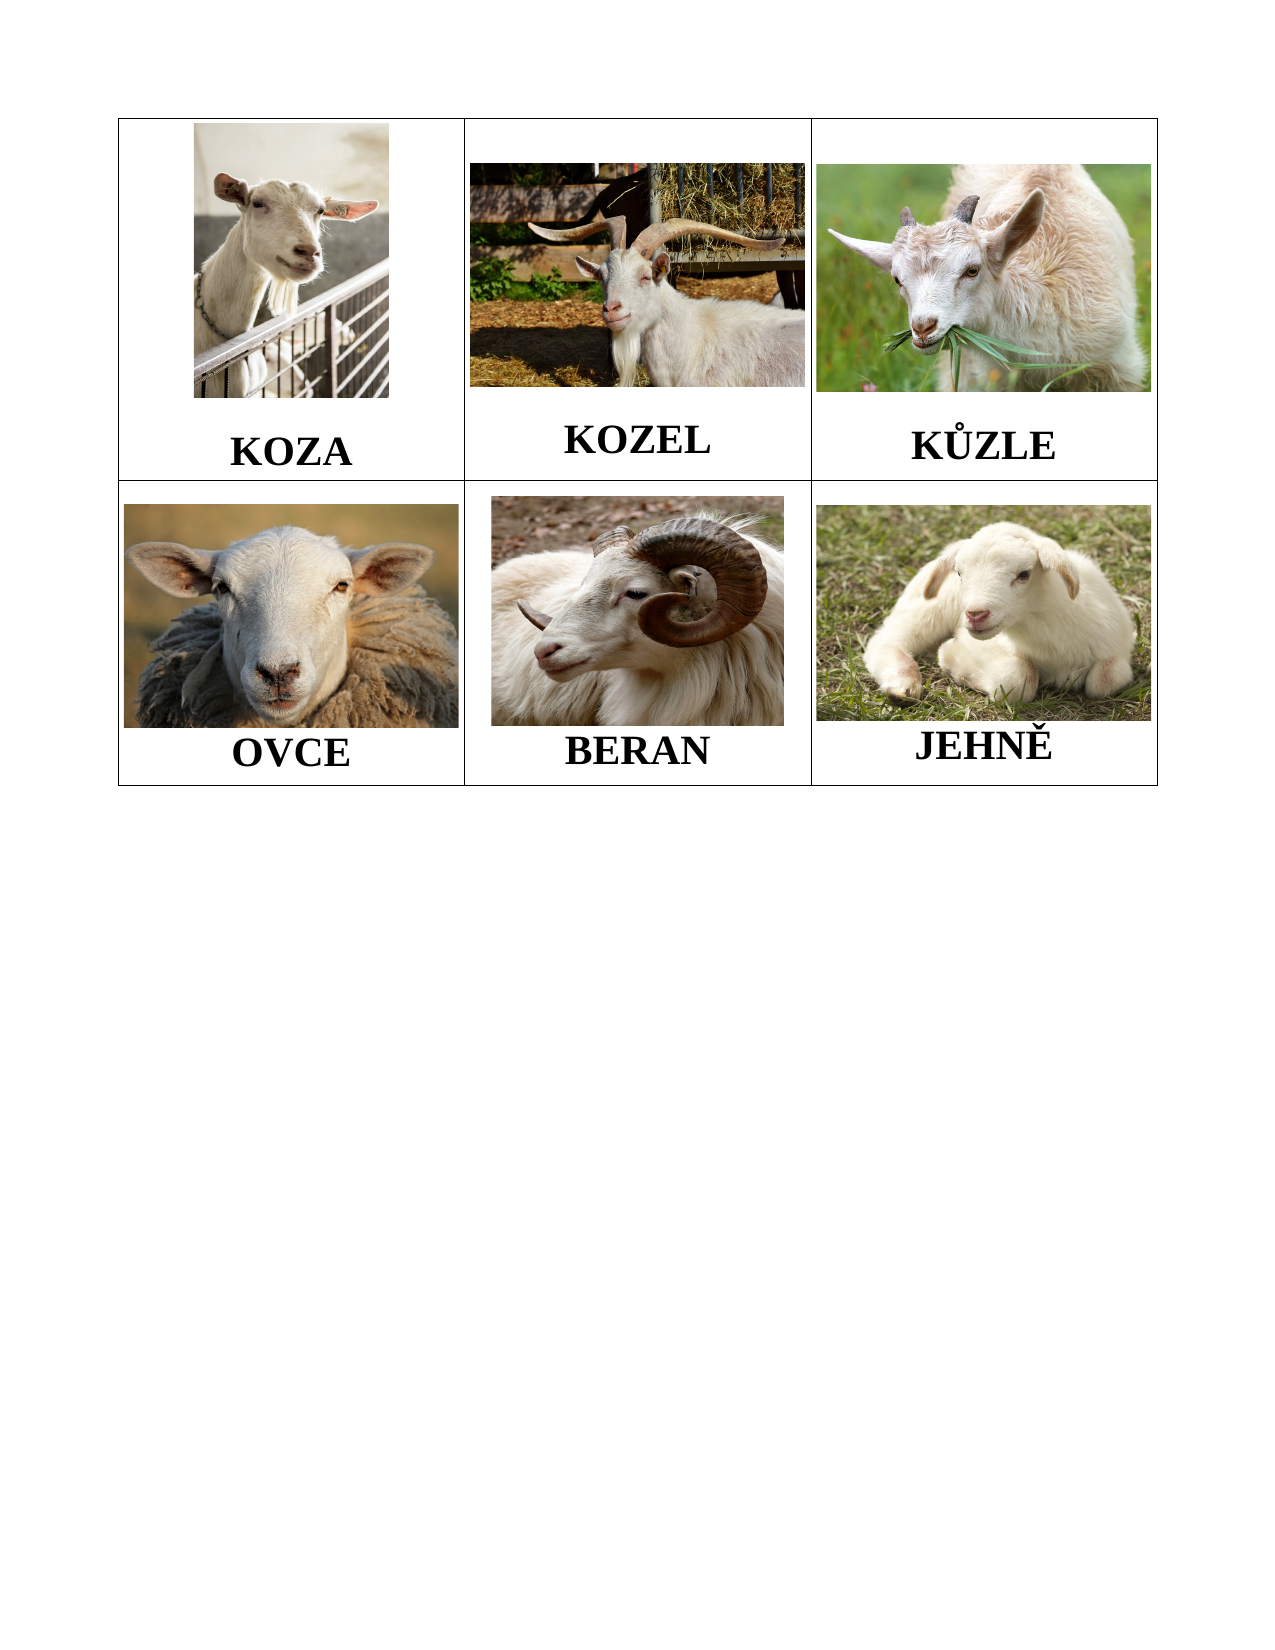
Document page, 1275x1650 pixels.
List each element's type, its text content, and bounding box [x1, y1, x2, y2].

picture [816, 164, 1152, 392]
table_cell KOZA [119, 119, 464, 480]
table_cell KŮZLE [812, 119, 1157, 480]
picture [123, 504, 459, 728]
table_cell OVCE [119, 728, 464, 785]
picture [193, 123, 389, 398]
table_cell JEHNĚ [812, 481, 1157, 785]
table_cell [119, 481, 464, 727]
table_cell BERAN [465, 481, 811, 785]
table_cell KOZEL [465, 119, 811, 480]
picture [816, 505, 1152, 721]
picture [470, 163, 805, 387]
picture [491, 496, 784, 726]
